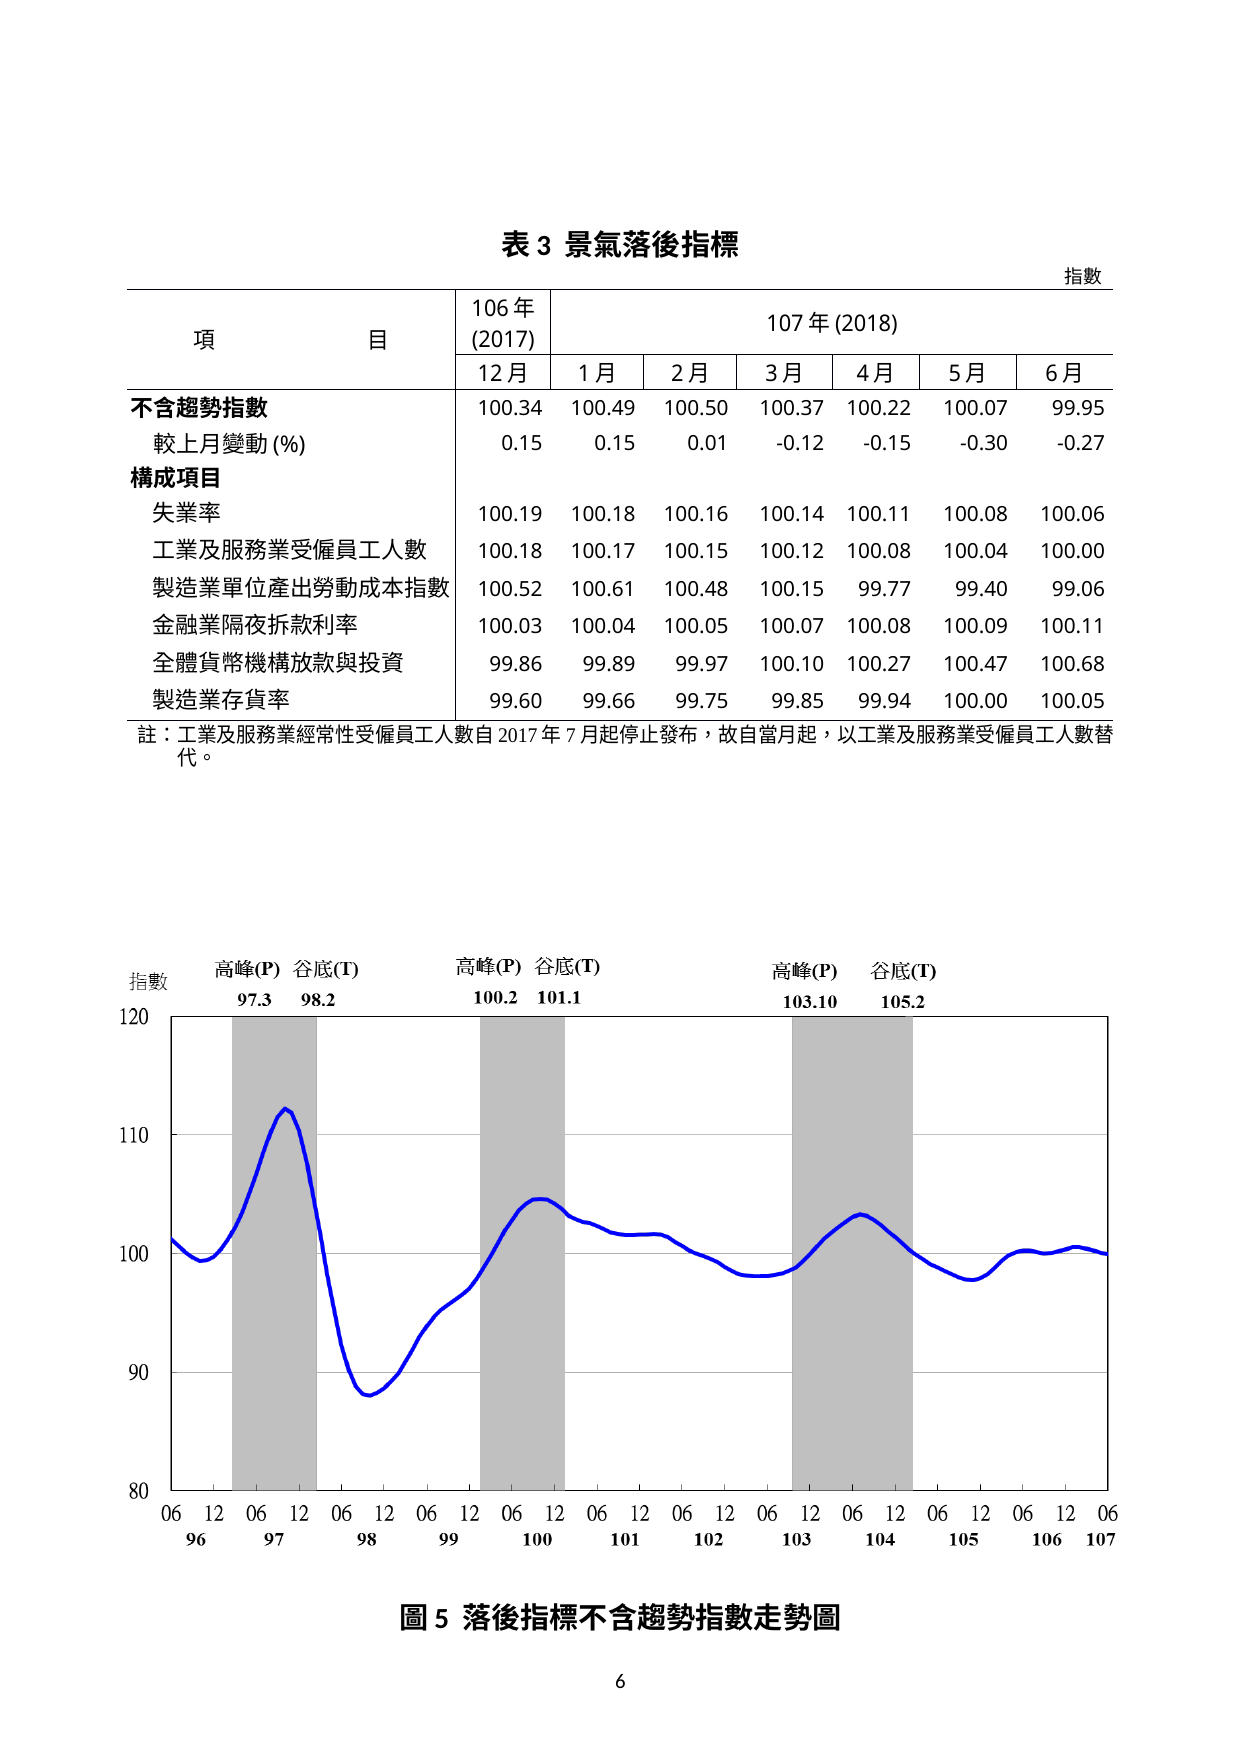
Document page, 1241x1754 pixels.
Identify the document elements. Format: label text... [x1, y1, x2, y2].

table_cell -0.30 [919, 426, 1016, 459]
table_cell 99.75 [644, 682, 737, 720]
table_cell 100.10 [737, 645, 832, 682]
table_cell 1月 [551, 355, 643, 388]
table_cell 100.68 [1016, 645, 1113, 682]
table_cell 100.08 [833, 607, 919, 645]
table_header 107年 (2018) [551, 290, 1113, 354]
table_cell 100.52 [456, 570, 551, 607]
table_cell 100.50 [644, 390, 737, 426]
table_cell 100.12 [737, 532, 832, 570]
table_cell 100.11 [833, 495, 919, 532]
table_cell 99.95 [1016, 390, 1113, 426]
table_cell 100.03 [456, 607, 551, 645]
text 表3 景氣落後指標 [112, 221, 1128, 263]
table_cell 4月 [833, 355, 919, 388]
table_cell 99.66 [551, 682, 644, 720]
table_cell 100.19 [456, 495, 551, 532]
table_cell 100.15 [737, 570, 832, 607]
table_cell 100.05 [644, 607, 737, 645]
table_cell -0.12 [737, 426, 832, 459]
table_cell 金融業隔夜拆款利率 [127, 607, 455, 645]
text 註：工業及服務業經常性受僱員工人數自2017年7月起停止發布，故自當月起，以工業及服務業受僱員工人數替代。 [137, 724, 1128, 770]
table_cell 100.27 [833, 645, 919, 682]
table_cell 100.04 [919, 532, 1016, 570]
table_cell 100.11 [1016, 607, 1113, 645]
table_cell 0.15 [456, 426, 551, 459]
table_cell 100.18 [551, 495, 644, 532]
table_cell 100.07 [737, 607, 832, 645]
table_cell 全體貨幣機構放款與投資 [127, 645, 455, 682]
table_cell 失業率 [127, 495, 455, 532]
table_cell 99.89 [551, 645, 644, 682]
table_cell 99.85 [737, 682, 832, 720]
table_cell 100.09 [919, 607, 1016, 645]
table_cell 100.05 [1016, 682, 1113, 720]
table_cell 製造業存貨率 [127, 682, 455, 720]
table_cell [1016, 459, 1113, 495]
table_cell 100.47 [919, 645, 1016, 682]
table_header 項 目 [127, 290, 455, 388]
table_cell 99.60 [456, 682, 551, 720]
table_cell 較上月變動 (%) [127, 426, 455, 459]
table_cell 2月 [644, 355, 736, 388]
table_cell 100.00 [919, 682, 1016, 720]
table_cell 100.16 [644, 495, 737, 532]
table_cell 99.40 [919, 570, 1016, 607]
table_cell 100.34 [456, 390, 551, 426]
table_cell 100.04 [551, 607, 644, 645]
table_cell 100.14 [737, 495, 832, 532]
table_cell 12月 [456, 355, 550, 388]
table_cell 0.01 [644, 426, 737, 459]
table_header 106年 (2017) [456, 290, 550, 354]
table_cell 工業及服務業受僱員工人數 [127, 532, 455, 570]
table_cell 不含趨勢指數 [127, 390, 455, 426]
text 圖5 落後指標不含趨勢指數走勢圖 [112, 1597, 1128, 1637]
table_cell 100.08 [919, 495, 1016, 532]
table_cell 99.86 [456, 645, 551, 682]
text 指數 [112, 263, 1102, 288]
table_cell -0.27 [1016, 426, 1113, 459]
table_cell 構成項目 [127, 459, 455, 495]
table_cell 99.06 [1016, 570, 1113, 607]
table_cell 100.15 [644, 532, 737, 570]
table_cell 99.97 [644, 645, 737, 682]
table_cell 100.07 [919, 390, 1016, 426]
table_cell 99.77 [833, 570, 919, 607]
table_cell [833, 459, 919, 495]
table_cell 3月 [737, 355, 832, 388]
table_cell [456, 459, 551, 495]
table_cell 100.37 [737, 390, 832, 426]
table_cell 100.00 [1016, 532, 1113, 570]
table_cell 100.48 [644, 570, 737, 607]
picture [113, 940, 1127, 1558]
table_cell 100.22 [833, 390, 919, 426]
table_cell 5月 [920, 355, 1016, 388]
table_cell [644, 459, 737, 495]
table_cell 100.61 [551, 570, 644, 607]
table_cell 99.94 [833, 682, 919, 720]
table_cell 100.06 [1016, 495, 1113, 532]
table_cell [551, 459, 644, 495]
table_cell -0.15 [833, 426, 919, 459]
table_cell 製造業單位產出勞動成本指數 [127, 570, 455, 607]
table_cell 100.49 [551, 390, 644, 426]
table_cell [919, 459, 1016, 495]
table_cell 0.15 [551, 426, 644, 459]
table_cell 100.08 [833, 532, 919, 570]
table_cell 6月 [1017, 355, 1113, 388]
table_cell [737, 459, 832, 495]
table_cell 100.17 [551, 532, 644, 570]
table_cell 100.18 [456, 532, 551, 570]
